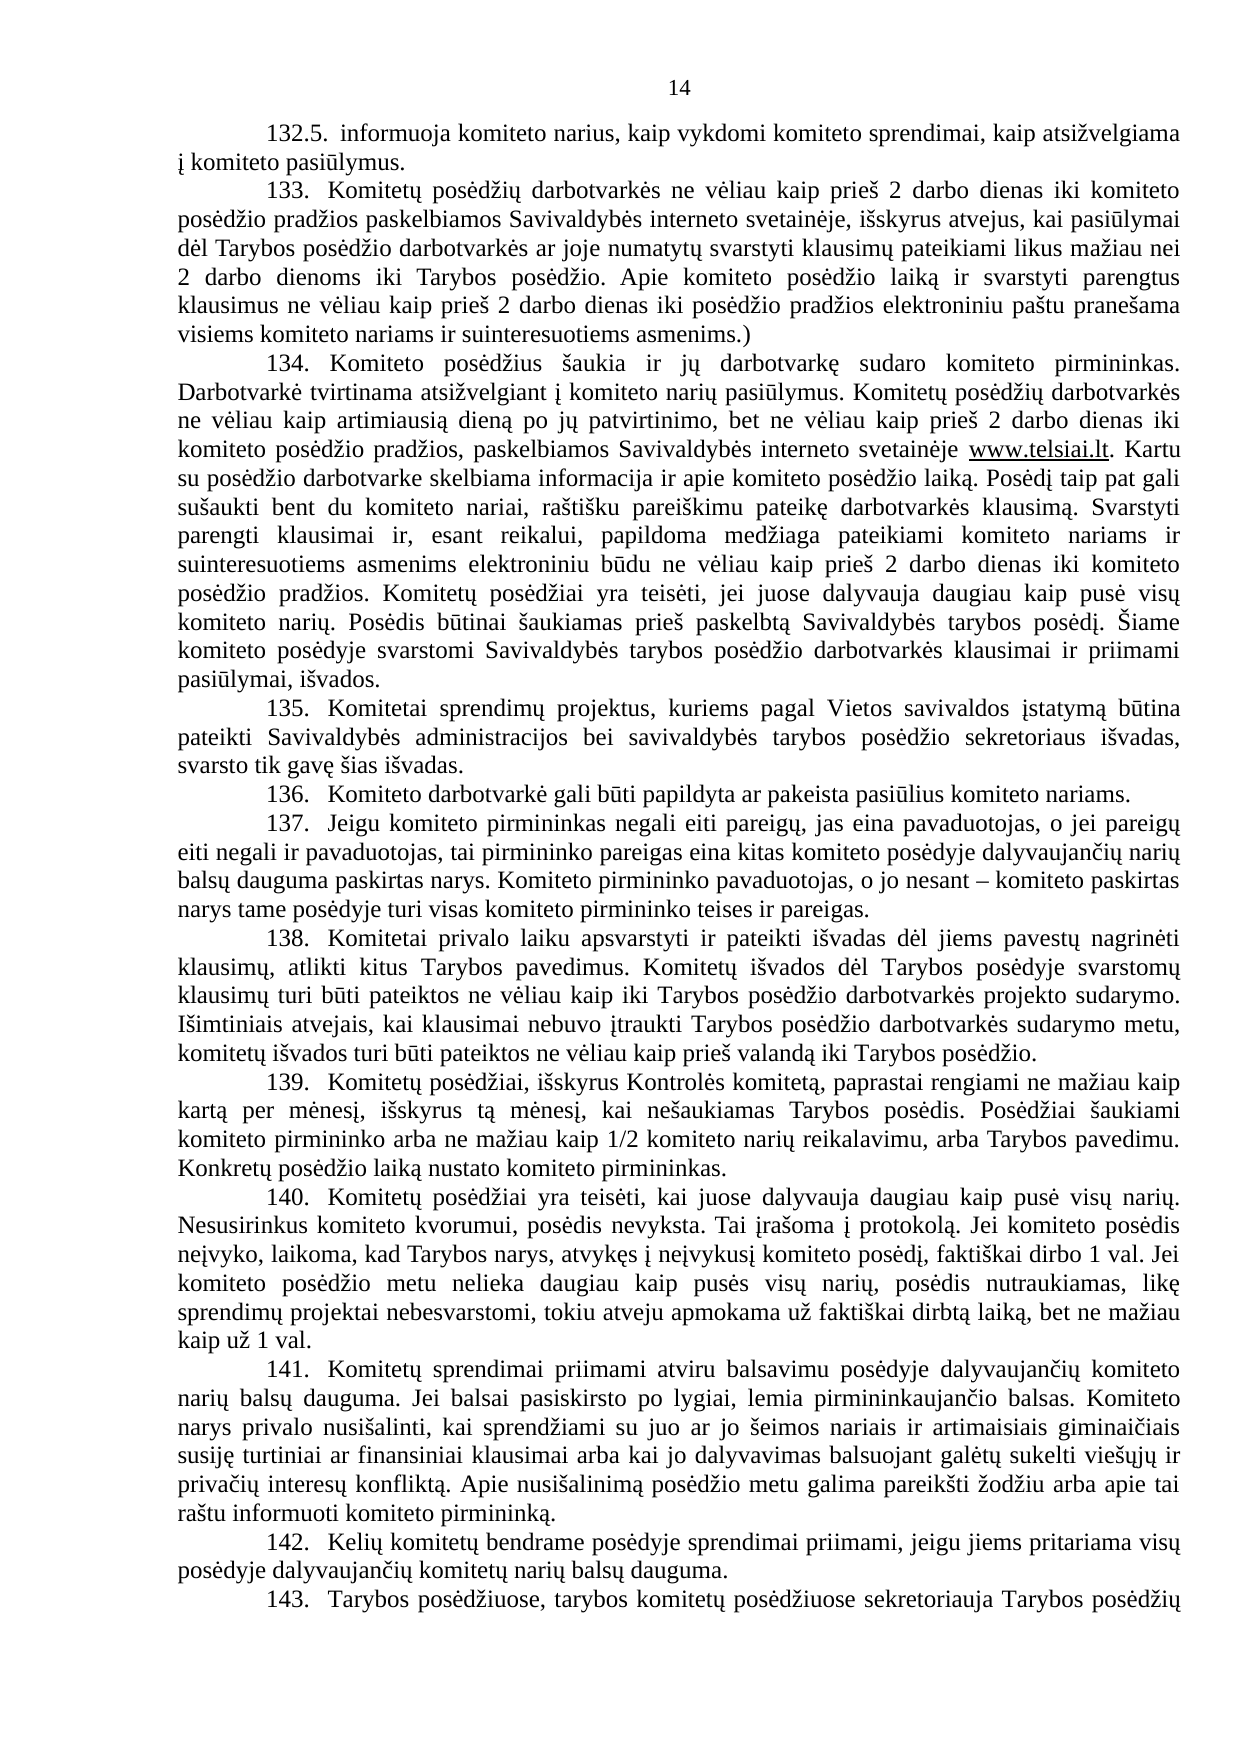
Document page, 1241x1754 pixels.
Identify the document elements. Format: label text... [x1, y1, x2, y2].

text 134. Komiteto posėdžius šaukia ir jų darbotvarkę sudaro komiteto pirmininkas. Darbotvarkė tvirtinama atsižvelgiant į komiteto narių pasiūlymus. Komitetų posėdžių darbotvarkės ne vėliau kaip artimiausią dieną po jų patvirtinimo, bet ne vėliau kaip prieš 2 darbo dienas iki komiteto posėdžio pradžios, paskelbiamos Savivaldybės interneto svetainėje www.telsiai.lt. Kartu su posėdžio darbotvarke skelbiama informacija ir apie komiteto posėdžio laiką. Posėdį taip pat gali sušaukti bent du komiteto nariai, raštišku pareiškimu pateikę darbotvarkės klausimą. Svarstyti parengti klausimai ir, esant reikalui, papildoma medžiaga pateikiami komiteto nariams ir suinteresuotiems asmenims elektroniniu būdu ne vėliau kaip prieš 2 darbo dienas iki komiteto posėdžio pradžios. Komitetų posėdžiai yra teisėti, jei juose dalyvauja daugiau kaip pusė visų komiteto narių. Posėdis būtinai šaukiamas prieš paskelbtą Savivaldybės tarybos posėdį. Šiame komiteto posėdyje svarstomi Savivaldybės tarybos posėdžio darbotvarkės klausimai ir priimami pasiūlymai, išvados. [177, 348, 1181, 693]
text 132.5. informuoja komiteto narius, kaip vykdomi komiteto sprendimai, kaip atsižvelgiama į komiteto pasiūlymus. [177, 118, 1181, 176]
text 143. Tarybos posėdžiuose, tarybos komitetų posėdžiuose sekretoriauja Tarybos posėdžių [177, 1584, 1181, 1613]
text 137. Jeigu komiteto pirmininkas negali eiti pareigų, jas eina pavaduotojas, o jei pareigų eiti negali ir pavaduotojas, tai pirmininko pareigas eina kitas komiteto posėdyje dalyvaujančių narių balsų dauguma paskirtas narys. Komiteto pirmininko pavaduotojas, o jo nesant – komiteto paskirtas narys tame posėdyje turi visas komiteto pirmininko teises ir pareigas. [177, 808, 1181, 923]
text 138. Komitetai privalo laiku apsvarstyti ir pateikti išvadas dėl jiems pavestų nagrinėti klausimų, atlikti kitus Tarybos pavedimus. Komitetų išvados dėl Tarybos posėdyje svarstomų klausimų turi būti pateiktos ne vėliau kaip iki Tarybos posėdžio darbotvarkės projekto sudarymo. Išimtiniais atvejais, kai klausimai nebuvo įtraukti Tarybos posėdžio darbotvarkės sudarymo metu, komitetų išvados turi būti pateiktos ne vėliau kaip prieš valandą iki Tarybos posėdžio. [177, 923, 1181, 1067]
text 133. Komitetų posėdžių darbotvarkės ne vėliau kaip prieš 2 darbo dienas iki komiteto posėdžio pradžios paskelbiamos Savivaldybės interneto svetainėje, išskyrus atvejus, kai pasiūlymai dėl Tarybos posėdžio darbotvarkės ar joje numatytų svarstyti klausimų pateikiami likus mažiau nei 2 darbo dienoms iki Tarybos posėdžio. Apie komiteto posėdžio laiką ir svarstyti parengtus klausimus ne vėliau kaip prieš 2 darbo dienas iki posėdžio pradžios elektroniniu paštu pranešama visiems komiteto nariams ir suinteresuotiems asmenims.) [177, 176, 1181, 348]
text 139. Komitetų posėdžiai, išskyrus Kontrolės komitetą, paprastai rengiami ne mažiau kaip kartą per mėnesį, išskyrus tą mėnesį, kai nešaukiamas Tarybos posėdis. Posėdžiai šaukiami komiteto pirmininko arba ne mažiau kaip 1/2 komiteto narių reikalavimu, arba Tarybos pavedimu. Konkretų posėdžio laiką nustato komiteto pirmininkas. [177, 1067, 1181, 1182]
text 141. Komitetų sprendimai priimami atviru balsavimu posėdyje dalyvaujančių komiteto narių balsų dauguma. Jei balsai pasiskirsto po lygiai, lemia pirmininkaujančio balsas. Komiteto narys privalo nusišalinti, kai sprendžiami su juo ar jo šeimos nariais ir artimaisiais giminaičiais susiję turtiniai ar finansiniai klausimai arba kai jo dalyvavimas balsuojant galėtų sukelti viešųjų ir privačių interesų konfliktą. Apie nusišalinimą posėdžio metu galima pareikšti žodžiu arba apie tai raštu informuoti komiteto pirmininką. [177, 1354, 1181, 1527]
text 136. Komiteto darbotvarkė gali būti papildyta ar pakeista pasiūlius komiteto nariams. [177, 779, 1181, 808]
text 135. Komitetai sprendimų projektus, kuriems pagal Vietos savivaldos įstatymą būtina pateikti Savivaldybės administracijos bei savivaldybės tarybos posėdžio sekretoriaus išvadas, svarsto tik gavę šias išvadas. [177, 693, 1181, 779]
text 142. Kelių komitetų bendrame posėdyje sprendimai priimami, jeigu jiems pritariama visų posėdyje dalyvaujančių komitetų narių balsų dauguma. [177, 1527, 1181, 1584]
text 140. Komitetų posėdžiai yra teisėti, kai juose dalyvauja daugiau kaip pusė visų narių. Nesusirinkus komiteto kvorumui, posėdis nevyksta. Tai įrašoma į protokolą. Jei komiteto posėdis neįvyko, laikoma, kad Tarybos narys, atvykęs į neįvykusį komiteto posėdį, faktiškai dirbo 1 val. Jei komiteto posėdžio metu nelieka daugiau kaip pusės visų narių, posėdis nutraukiamas, likę sprendimų projektai nebesvarstomi, tokiu atveju apmokama už faktiškai dirbtą laiką, bet ne mažiau kaip už 1 val. [177, 1182, 1181, 1354]
